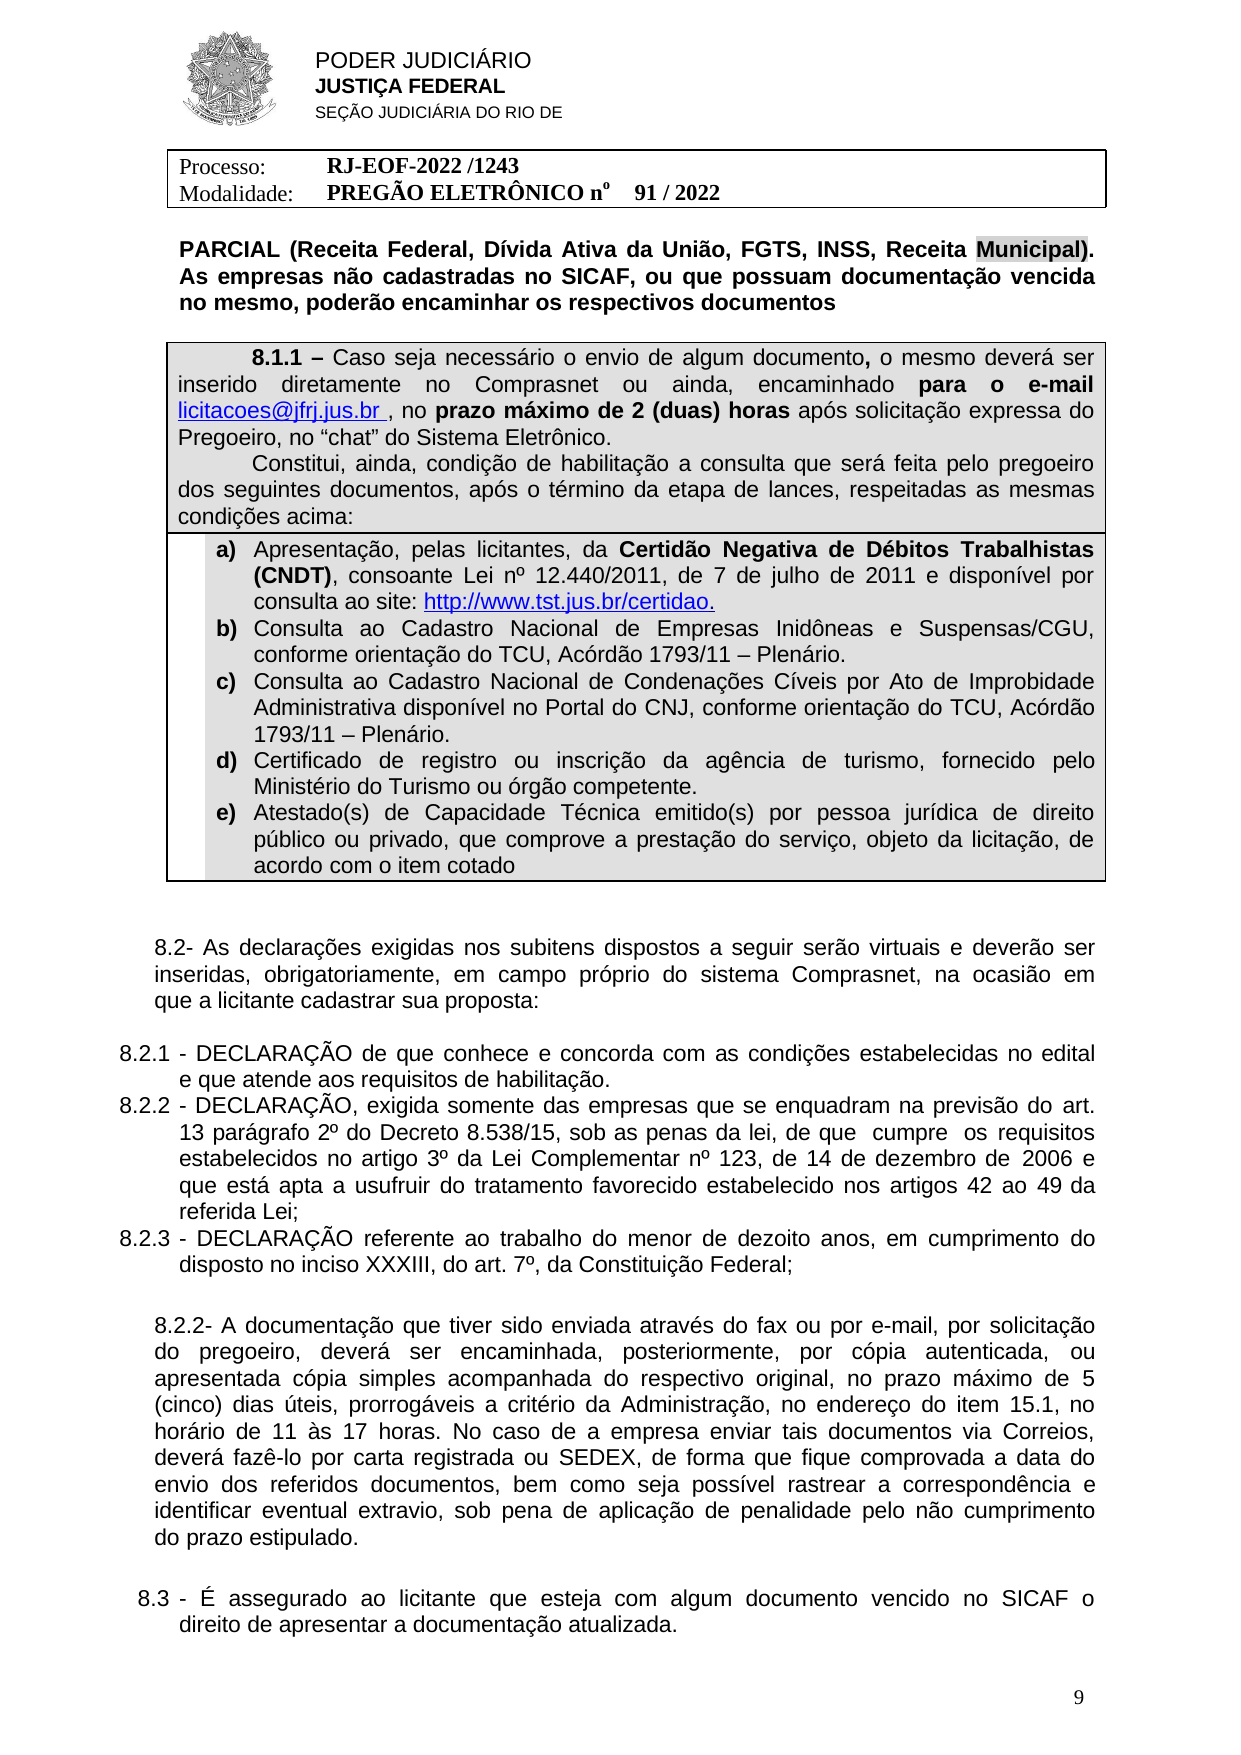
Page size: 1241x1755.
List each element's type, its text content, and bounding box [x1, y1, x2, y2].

table_cell [168, 534, 205, 880]
list - DECLARAÇÃO referente ao trabalho do menor de dezoito anos, em cumprimento do disposto no inciso XXXIII, do art. 7º, da Constituição Federal; [154, 1224, 1096, 1277]
text 8.2.2- A documentação que tiver sido enviada através do fax ou por e-mail, por solicitação do pregoeiro, deverá ser encaminhada, posteriormente, por cópia autenticada, ou apresentada cópia simples acompanhada do respectivo original, no prazo máximo de 5 (cinco) dias úteis, prorrogáveis a critério da Administração, no endereço do item 15.1, no horário de 11 às 17 horas. No caso de a empresa enviar tais documentos via Correios, deverá fazê-lo por carta registrada ou SEDEX, de forma que fique comprovada a data do envio dos referidos documentos, bem como seja possível rastrear a correspondência e identificar eventual extravio, sob pena de aplicação de penalidade pelo não cumprimento do prazo estipulado. [154, 1312, 1096, 1550]
text 8.2- As declarações exigidas nos subitens dispostos a seguir serão virtuais e deverão ser inseridas, obrigatoriamente, em campo próprio do sistema Comprasnet, na ocasião em que a licitante cadastrar sua proposta: [154, 935, 1095, 1013]
list - DECLARAÇÃO, exigida somente das empresas que se enquadram na previsão do art. 13 parágrafo 2º do Decreto 8.538/15, sob as penas da lei, de que cumpre os requisitos estabelecidos no artigo 3º da Lei Complementar nº 123, de 14 de dezembro de 2006 e que está apta a usufruir do tratamento favorecido estabelecido nos artigos 42 ao 49 da referida Lei; [154, 1092, 1096, 1224]
list - É assegurado ao licitante que esteja com algum documento vencido no SICAF o direito de apresentar a documentação atualizada. [154, 1585, 1095, 1637]
subtitle PARCIAL (Receita Federal, Dívida Ativa da União, FGTS, INSS, Receita Municipal). As empresas não cadastradas no SICAF, ou que possuam documentação vencida no mesmo, poderão encaminhar os respectivos documentos [179, 236, 1095, 315]
list - DECLARAÇÃO de que conhece e concorda com as condições estabelecidas no edital e que atende aos requisitos de habilitação. [154, 1039, 1096, 1092]
table_header 8.1.1 – Caso seja necessário o envio de algum documento, o mesmo deverá ser inserido diretamente no Comprasnet ou ainda, encaminhado para o e-mail licitacoes@jfrj.jus.br , no prazo máximo de 2 (duas) horas após solicitação expressa do Pregoeiro, no “chat” do Sistema Eletrônico. Constitui, ainda, condição de habilitação a consulta que será feita pelo pregoeiro dos seguintes documentos, após o término da etapa de lances, respeitadas as mesmas condições acima: [168, 343, 1105, 532]
table_cell Apresentação, pelas licitantes, da Certidão Negativa de Débitos Trabalhistas (CNDT), consoante Lei nº 12.440/2011, de 7 de julho de 2011 e disponível por consulta ao site: http://www.tst.jus.br/certidao. Consulta ao Cadastro Nacional de Empresas Inidôneas e Suspensas/CGU, conforme orientação do TCU, Acórdão 1793/11 – Plenário. Consulta ao Cadastro Nacional de Condenações Cíveis por Ato de Improbidade Administrativa disponível no Portal do CNJ, conforme orientação do TCU, Acórdão 1793/11 – Plenário. Certificado de registro ou inscrição da agência de turismo, fornecido pelo Ministério do Turismo ou órgão competente. Atestado(s) de Capacidade Técnica emitido(s) por pessoa jurídica de direito público ou privado, que comprove a prestação do serviço, objeto da licitação, de acordo com o item cotado [205, 534, 1105, 880]
